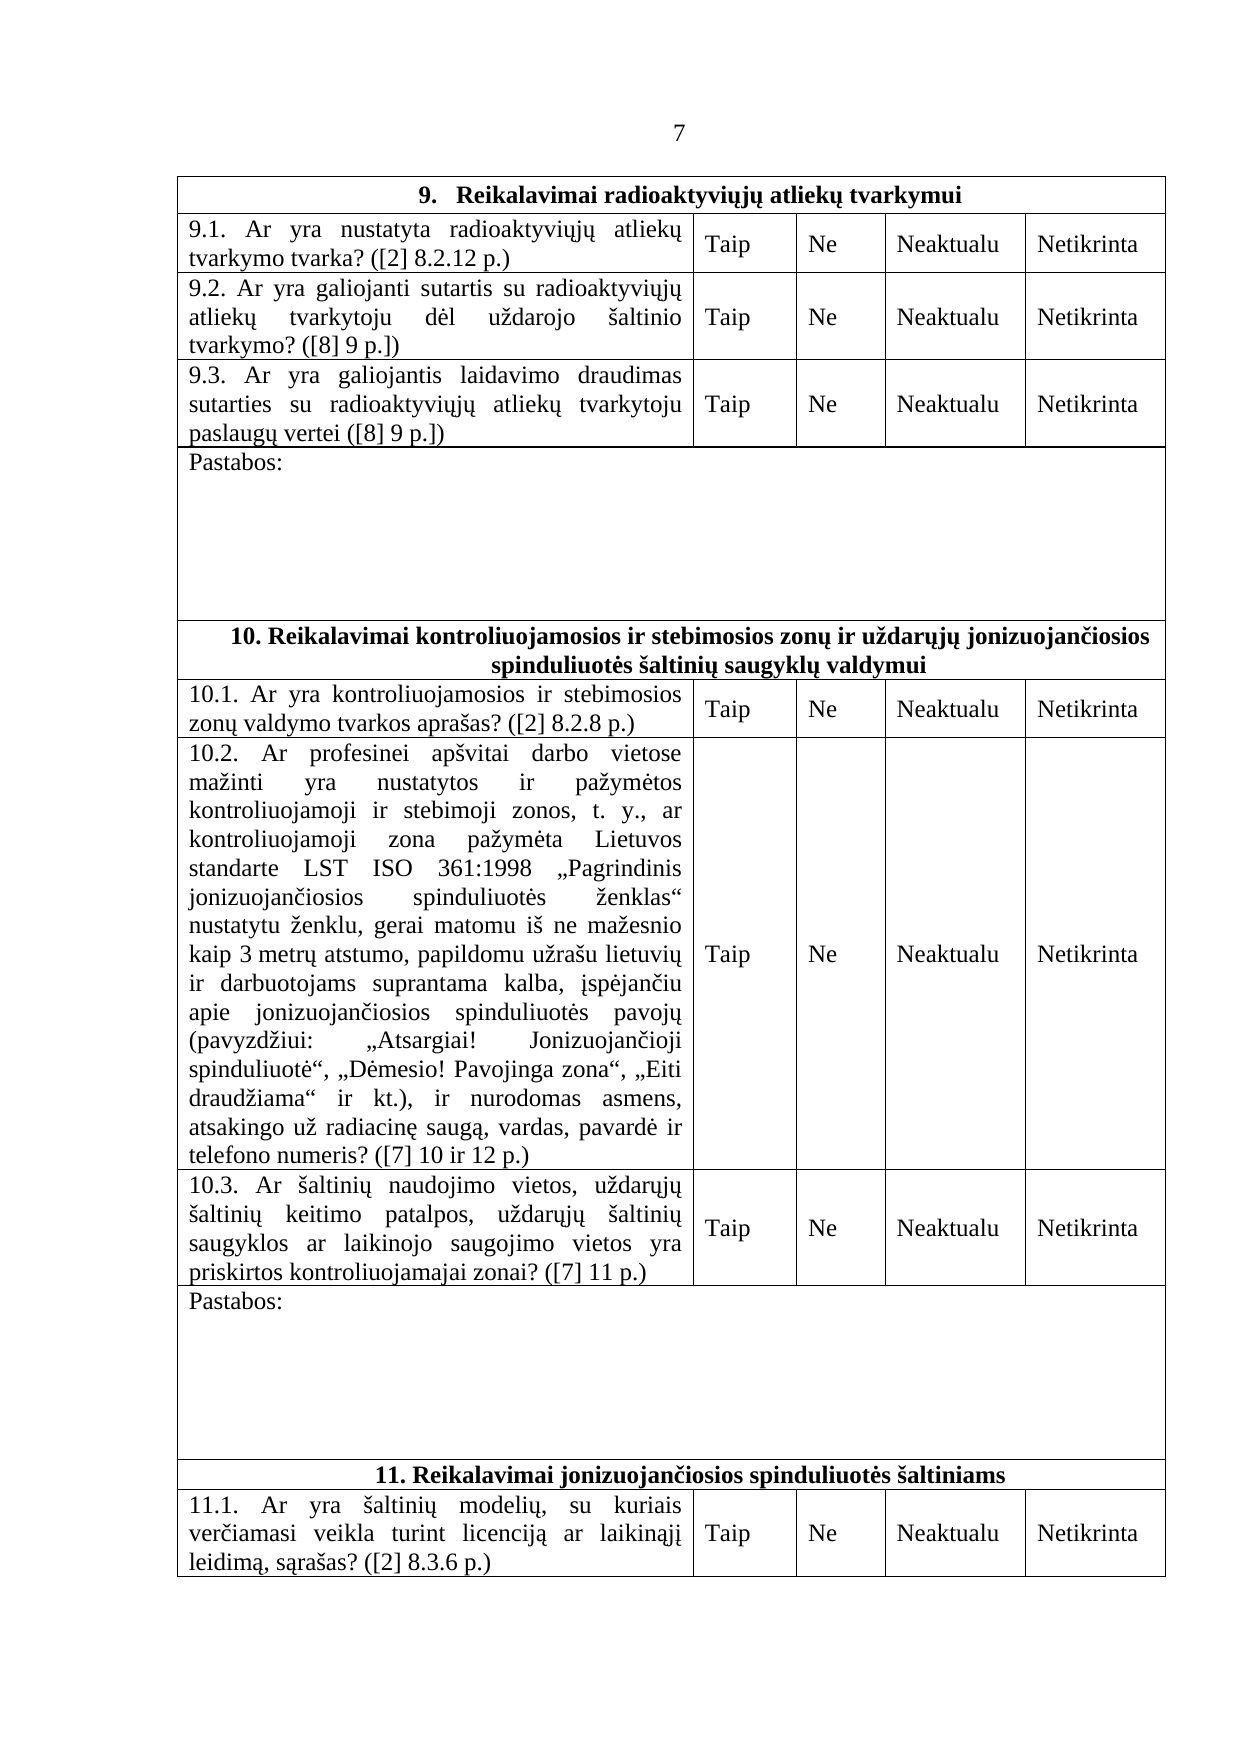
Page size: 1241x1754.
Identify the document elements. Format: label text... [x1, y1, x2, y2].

table_cell Pastabos: [178, 448, 1165, 620]
table_cell 10.1. Ar yra kontroliuojamosios ir stebimosios zonų valdymo tvarkos aprašas? ([2] 8.2.8 p.) [178, 680, 693, 737]
table_cell 11.1. Ar yra šaltinių modelių, su kuriais verčiamasi veikla turint licenciją ar laikinąjį leidimą, sąrašas? ([2] 8.3.6 p.) [178, 1490, 693, 1576]
table_cell Neaktualu [886, 680, 1025, 737]
table_cell Ne [797, 273, 885, 359]
table_cell Netikrinta [1026, 273, 1165, 359]
table_cell Netikrinta [1026, 214, 1165, 272]
table_cell Ne [797, 1490, 885, 1576]
table_cell Netikrinta [1026, 1170, 1165, 1285]
table_cell Taip [694, 273, 796, 359]
table_cell Netikrinta [1026, 738, 1165, 1169]
table_cell Taip [694, 1490, 796, 1576]
table_cell Netikrinta [1026, 680, 1165, 737]
table_cell 10.2. Ar profesinei apšvitai darbo vietose mažinti yra nustatytos ir pažymėtos kontroliuojamoji ir stebimoji zonos, t. y., ar kontroliuojamoji zona pažymėta Lietuvos standarte LST ISO 361:1998 „Pagrindinis jonizuojančiosios spinduliuotės ženklas“ nustatytu ženklu, gerai matomu iš ne mažesnio kaip 3 metrų atstumo, papildomu užrašu lietuvių ir darbuotojams suprantama kalba, įspėjančiu apie jonizuojančiosios spinduliuotės pavojų (pavyzdžiui: „Atsargiai! Jonizuojančioji spinduliuotė“, „Dėmesio! Pavojinga zona“, „Eiti draudžiama“ ir kt.), ir nurodomas asmens, atsakingo už radiacinę saugą, vardas, pavardė ir telefono numeris? ([7] 10 ir 12 p.) [178, 738, 693, 1169]
table_cell Neaktualu [886, 273, 1025, 359]
table_cell Neaktualu [886, 1490, 1025, 1576]
table_cell Ne [797, 214, 885, 272]
table_cell Netikrinta [1026, 1490, 1165, 1576]
table_cell 9.1. Ar yra nustatyta radioaktyviųjų atliekų tvarkymo tvarka? ([2] 8.2.12 p.) [178, 214, 693, 272]
table_cell Netikrinta [1026, 360, 1165, 446]
table_cell Ne [797, 360, 885, 446]
table_cell Neaktualu [886, 360, 1025, 446]
table_cell Neaktualu [886, 214, 1025, 272]
table_cell Neaktualu [886, 738, 1025, 1169]
table_cell Taip [694, 214, 796, 272]
table_cell Taip [694, 680, 796, 737]
table_cell 10. Reikalavimai kontroliuojamosios ir stebimosios zonų ir uždarųjų jonizuojančiosios spinduliuotės šaltinių saugyklų valdymui [178, 621, 1165, 678]
table_cell 11. Reikalavimai jonizuojančiosios spinduliuotės šaltiniams [178, 1460, 1165, 1489]
table_cell 9. Reikalavimai radioaktyviųjų atliekų tvarkymui [178, 177, 1165, 213]
table_cell 10.3. Ar šaltinių naudojimo vietos, uždarųjų šaltinių keitimo patalpos, uždarųjų šaltinių saugyklos ar laikinojo saugojimo vietos yra priskirtos kontroliuojamajai zonai? ([7] 11 p.) [178, 1170, 693, 1285]
table_cell Ne [797, 680, 885, 737]
table_cell 9.2. Ar yra galiojanti sutartis su radioaktyviųjų atliekų tvarkytoju dėl uždarojo šaltinio tvarkymo? ([8] 9 p.]) [178, 273, 693, 359]
table_cell Taip [694, 360, 796, 446]
table_cell Ne [797, 738, 885, 1169]
table_cell Taip [694, 1170, 796, 1285]
table_cell 9.3. Ar yra galiojantis laidavimo draudimas sutarties su radioaktyviųjų atliekų tvarkytoju paslaugų vertei ([8] 9 p.]) [178, 360, 693, 446]
table_cell Ne [797, 1170, 885, 1285]
table_cell Pastabos: [178, 1286, 1165, 1459]
table_cell Neaktualu [886, 1170, 1025, 1285]
table_cell Taip [694, 738, 796, 1169]
